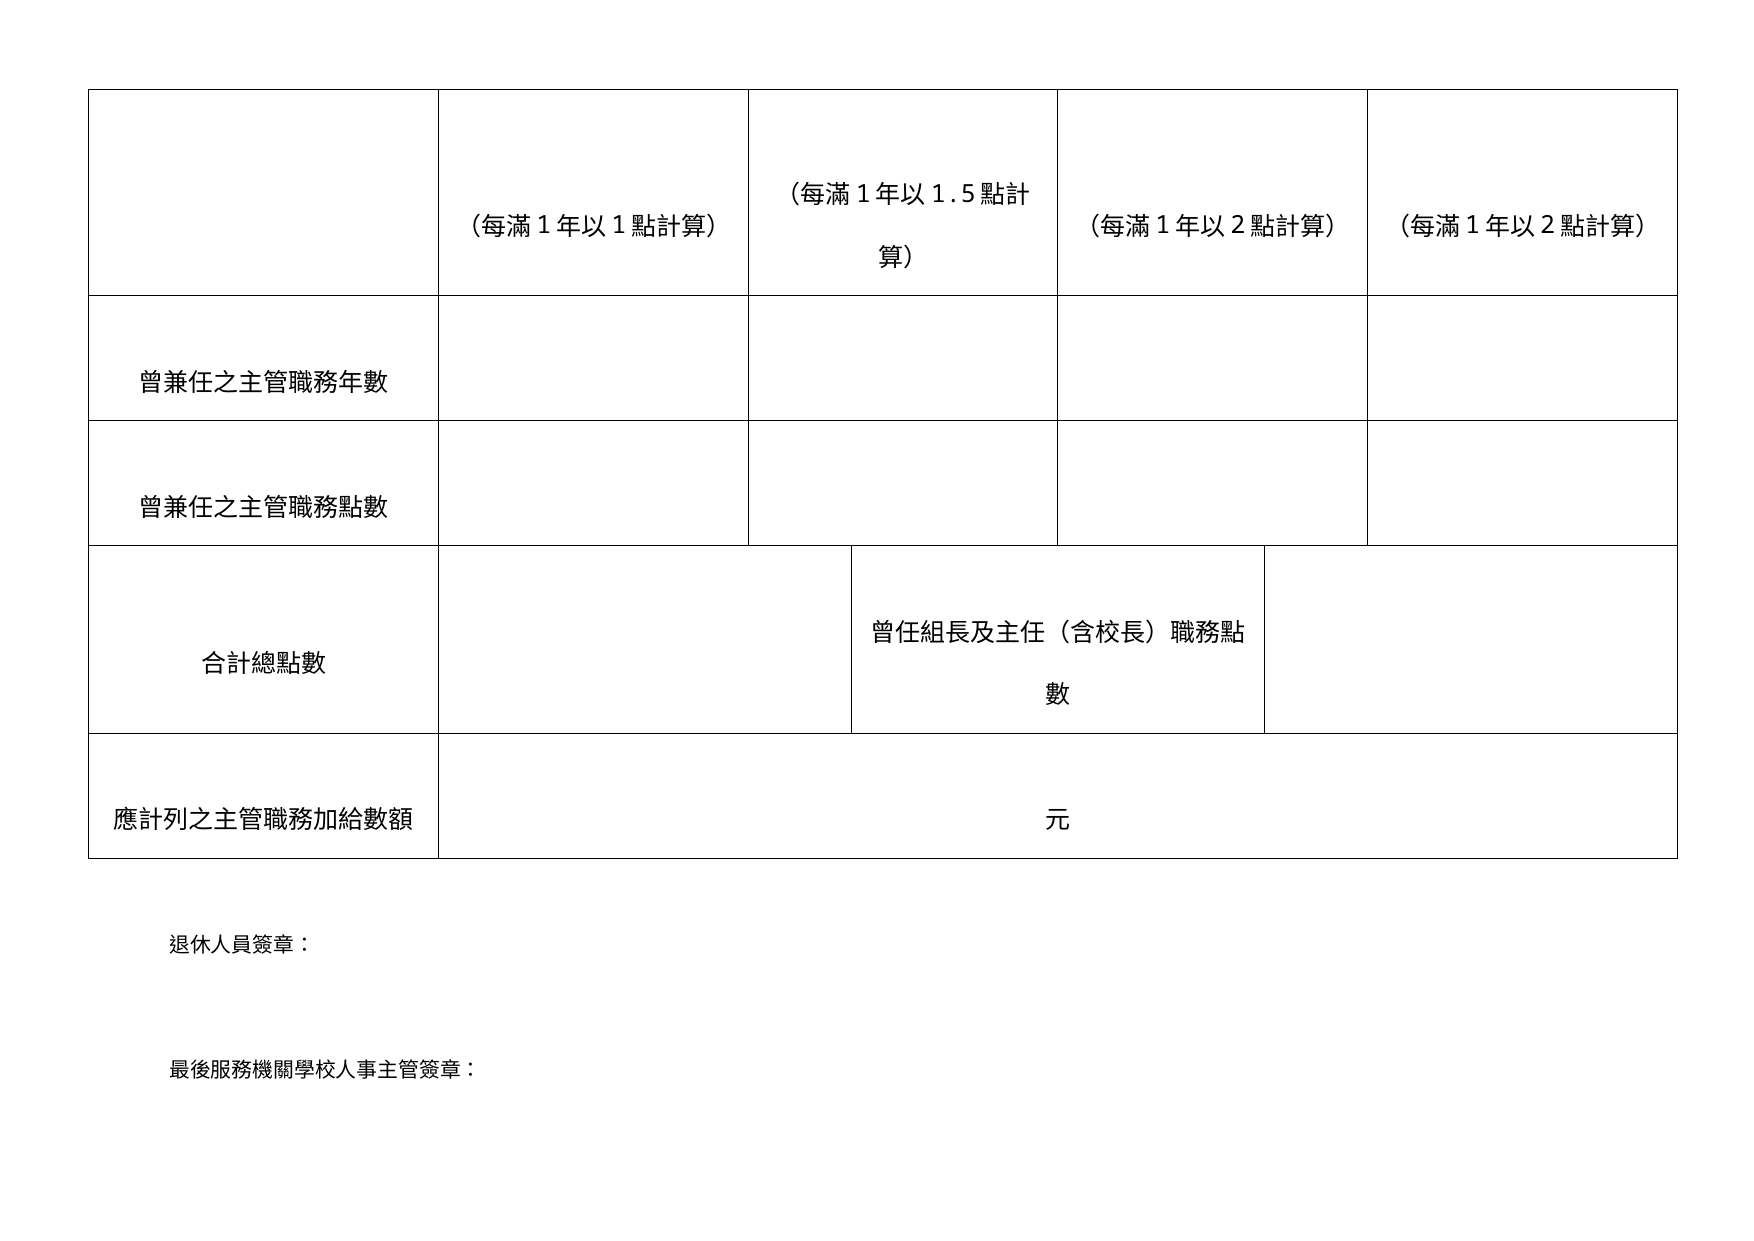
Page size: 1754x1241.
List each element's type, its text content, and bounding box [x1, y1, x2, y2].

table_cell [749, 296, 1057, 420]
table_header （每滿1年以2點計算） [1368, 90, 1677, 295]
table_cell 元 [439, 734, 1677, 858]
table_header （每滿1年以2點計算） [1058, 90, 1367, 295]
table_cell 應計列之主管職務加給數額 [89, 734, 438, 858]
table_cell [439, 296, 748, 420]
table_cell [439, 546, 851, 733]
table_cell [1058, 296, 1367, 420]
table_cell 合計總點數 [89, 546, 438, 733]
table_cell [1368, 296, 1677, 420]
table_cell 曾兼任之主管職務年數 [89, 296, 438, 420]
table_cell [1058, 421, 1367, 545]
text 最後服務機關學校人事主管簽章： [89, 1026, 1718, 1089]
text 退休人員簽章： [89, 901, 1718, 964]
table_cell [749, 421, 1057, 545]
table_header [89, 90, 438, 295]
table_cell 曾任組長及主任（含校長）職務點數 [852, 546, 1264, 733]
table_header （每滿1年以1.5點計算） [749, 90, 1057, 295]
table_cell [1265, 546, 1677, 733]
table_cell [1368, 421, 1677, 545]
table_cell 曾兼任之主管職務點數 [89, 421, 438, 545]
table_header （每滿1年以1點計算） [439, 90, 748, 295]
table_cell [439, 421, 748, 545]
